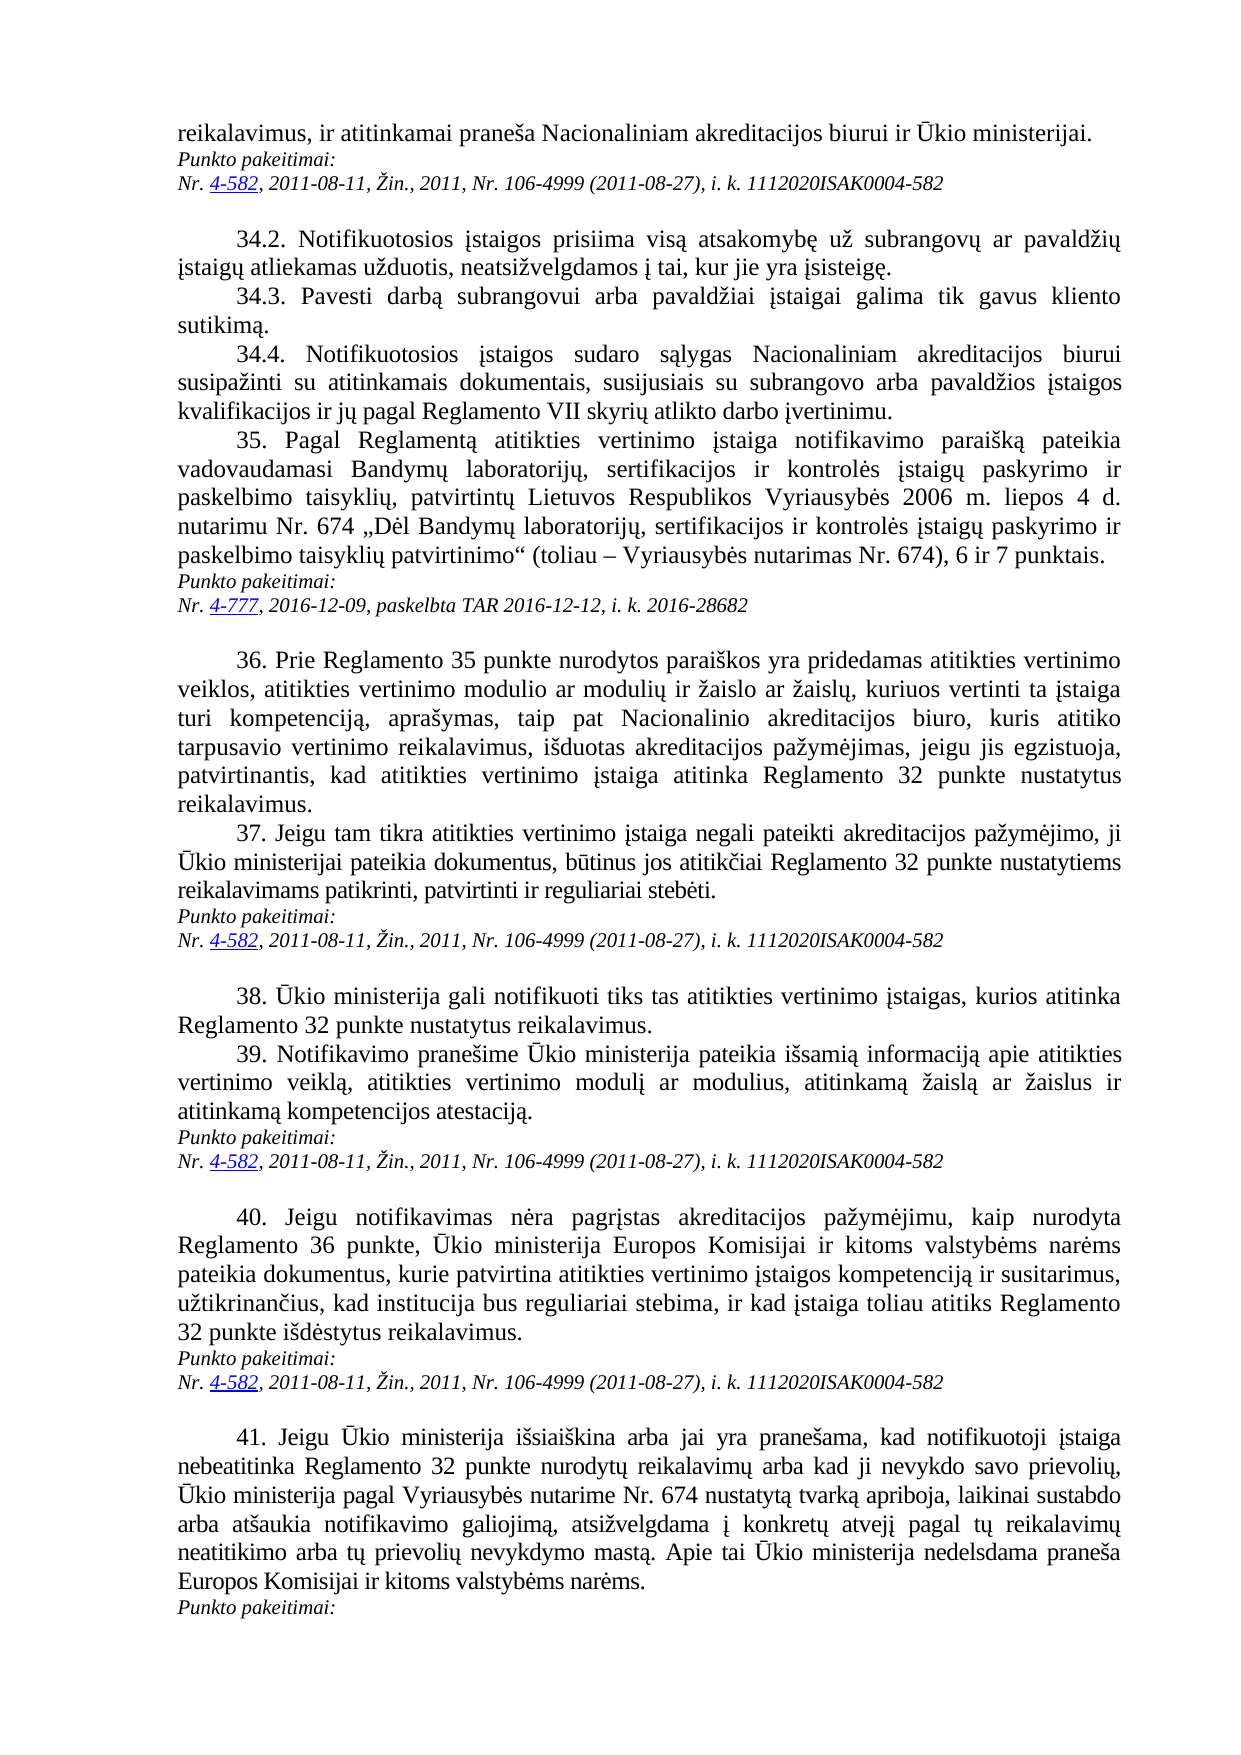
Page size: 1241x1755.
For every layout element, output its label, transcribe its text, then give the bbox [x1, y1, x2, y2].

text 39. Notifikavimo pranešime Ūkio ministerija pateikia išsamią informaciją apie atitikties vertinimo veiklą, atitikties vertinimo modulį ar modulius, atitinkamą žaislą ar žaislus ir atitinkamą kompetencijos atestaciją. [177, 1039, 1122, 1125]
text Punkto pakeitimai: [177, 1346, 1122, 1370]
text Punkto pakeitimai: [177, 147, 1122, 171]
text Nr. 4-582, 2011-08-11, Žin., 2011, Nr. 106-4999 (2011-08-27), i. k. 1112020ISAK0004-582 [177, 171, 1122, 195]
text Punkto pakeitimai: [177, 1595, 1122, 1619]
text 34.3. Pavesti darbą subrangovui arba pavaldžiai įstaigai galima tik gavus kliento sutikimą. [177, 281, 1122, 339]
text Nr. 4-582, 2011-08-11, Žin., 2011, Nr. 106-4999 (2011-08-27), i. k. 1112020ISAK0004-582 [177, 1149, 1122, 1173]
text 35. Pagal Reglamentą atitikties vertinimo įstaiga notifikavimo paraišką pateikia vadovaudamasi Bandymų laboratorijų, sertifikacijos ir kontrolės įstaigų paskyrimo ir paskelbimo taisyklių, patvirtintų Lietuvos Respublikos Vyriausybės 2006 m. liepos 4 d. nutarimu Nr. 674 „Dėl Bandymų laboratorijų, sertifikacijos ir kontrolės įstaigų paskyrimo ir paskelbimo taisyklių patvirtinimo“ (toliau – Vyriausybės nutarimas Nr. 674), 6 ir 7 punktais. [177, 425, 1122, 569]
text Punkto pakeitimai: [177, 569, 1122, 593]
text Nr. 4-582, 2011-08-11, Žin., 2011, Nr. 106-4999 (2011-08-27), i. k. 1112020ISAK0004-582 [177, 928, 1122, 952]
text 34.2. Notifikuotosios įstaigos prisiima visą atsakomybę už subrangovų ar pavaldžių įstaigų atliekamas užduotis, neatsižvelgdamos į tai, kur jie yra įsisteigę. [177, 224, 1122, 281]
text Nr. 4-777, 2016-12-09, paskelbta TAR 2016-12-12, i. k. 2016-28682 [177, 593, 1122, 617]
text 40. Jeigu notifikavimas nėra pagrįstas akreditacijos pažymėjimu, kaip nurodyta Reglamento 36 punkte, Ūkio ministerija Europos Komisijai ir kitoms valstybėms narėms pateikia dokumentus, kurie patvirtina atitikties vertinimo įstaigos kompetenciją ir susitarimus, užtikrinančius, kad institucija bus reguliariai stebima, ir kad įstaiga toliau atitiks Reglamento 32 punkte išdėstytus reikalavimus. [177, 1202, 1122, 1346]
text Nr. 4-582, 2011-08-11, Žin., 2011, Nr. 106-4999 (2011-08-27), i. k. 1112020ISAK0004-582 [177, 1370, 1122, 1394]
text Punkto pakeitimai: [177, 904, 1122, 928]
text 41. Jeigu Ūkio ministerija išsiaiškina arba jai yra pranešama, kad notifikuotoji įstaiga nebeatitinka Reglamento 32 punkte nurodytų reikalavimų arba kad ji nevykdo savo prievolių, Ūkio ministerija pagal Vyriausybės nutarime Nr. 674 nustatytą tvarką apriboja, laikinai sustabdo arba atšaukia notifikavimo galiojimą, atsižvelgdama į konkretų atvejį pagal tų reikalavimų neatitikimo arba tų prievolių nevykdymo mastą. Apie tai Ūkio ministerija nedelsdama praneša Europos Komisijai ir kitoms valstybėms narėms. [177, 1422, 1122, 1595]
text 36. Prie Reglamento 35 punkte nurodytos paraiškos yra pridedamas atitikties vertinimo veiklos, atitikties vertinimo modulio ar modulių ir žaislo ar žaislų, kuriuos vertinti ta įstaiga turi kompetenciją, aprašymas, taip pat Nacionalinio akreditacijos biuro, kuris atitiko tarpusavio vertinimo reikalavimus, išduotas akreditacijos pažymėjimas, jeigu jis egzistuoja, patvirtinantis, kad atitikties vertinimo įstaiga atitinka Reglamento 32 punkte nustatytus reikalavimus. [177, 646, 1122, 818]
text 38. Ūkio ministerija gali notifikuoti tiks tas atitikties vertinimo įstaigas, kurios atitinka Reglamento 32 punkte nustatytus reikalavimus. [177, 981, 1122, 1039]
text reikalavimus, ir atitinkamai praneša Nacionaliniam akreditacijos biurui ir Ūkio ministerijai. [177, 118, 1122, 147]
text 34.4. Notifikuotosios įstaigos sudaro sąlygas Nacionaliniam akreditacijos biurui susipažinti su atitinkamais dokumentais, susijusiais su subrangovo arba pavaldžios įstaigos kvalifikacijos ir jų pagal Reglamento VII skyrių atlikto darbo įvertinimu. [177, 339, 1122, 425]
text 37. Jeigu tam tikra atitikties vertinimo įstaiga negali pateikti akreditacijos pažymėjimo, ji Ūkio ministerijai pateikia dokumentus, būtinus jos atitikčiai Reglamento 32 punkte nustatytiems reikalavimams patikrinti, patvirtinti ir reguliariai stebėti. [177, 818, 1122, 904]
text Punkto pakeitimai: [177, 1125, 1122, 1149]
